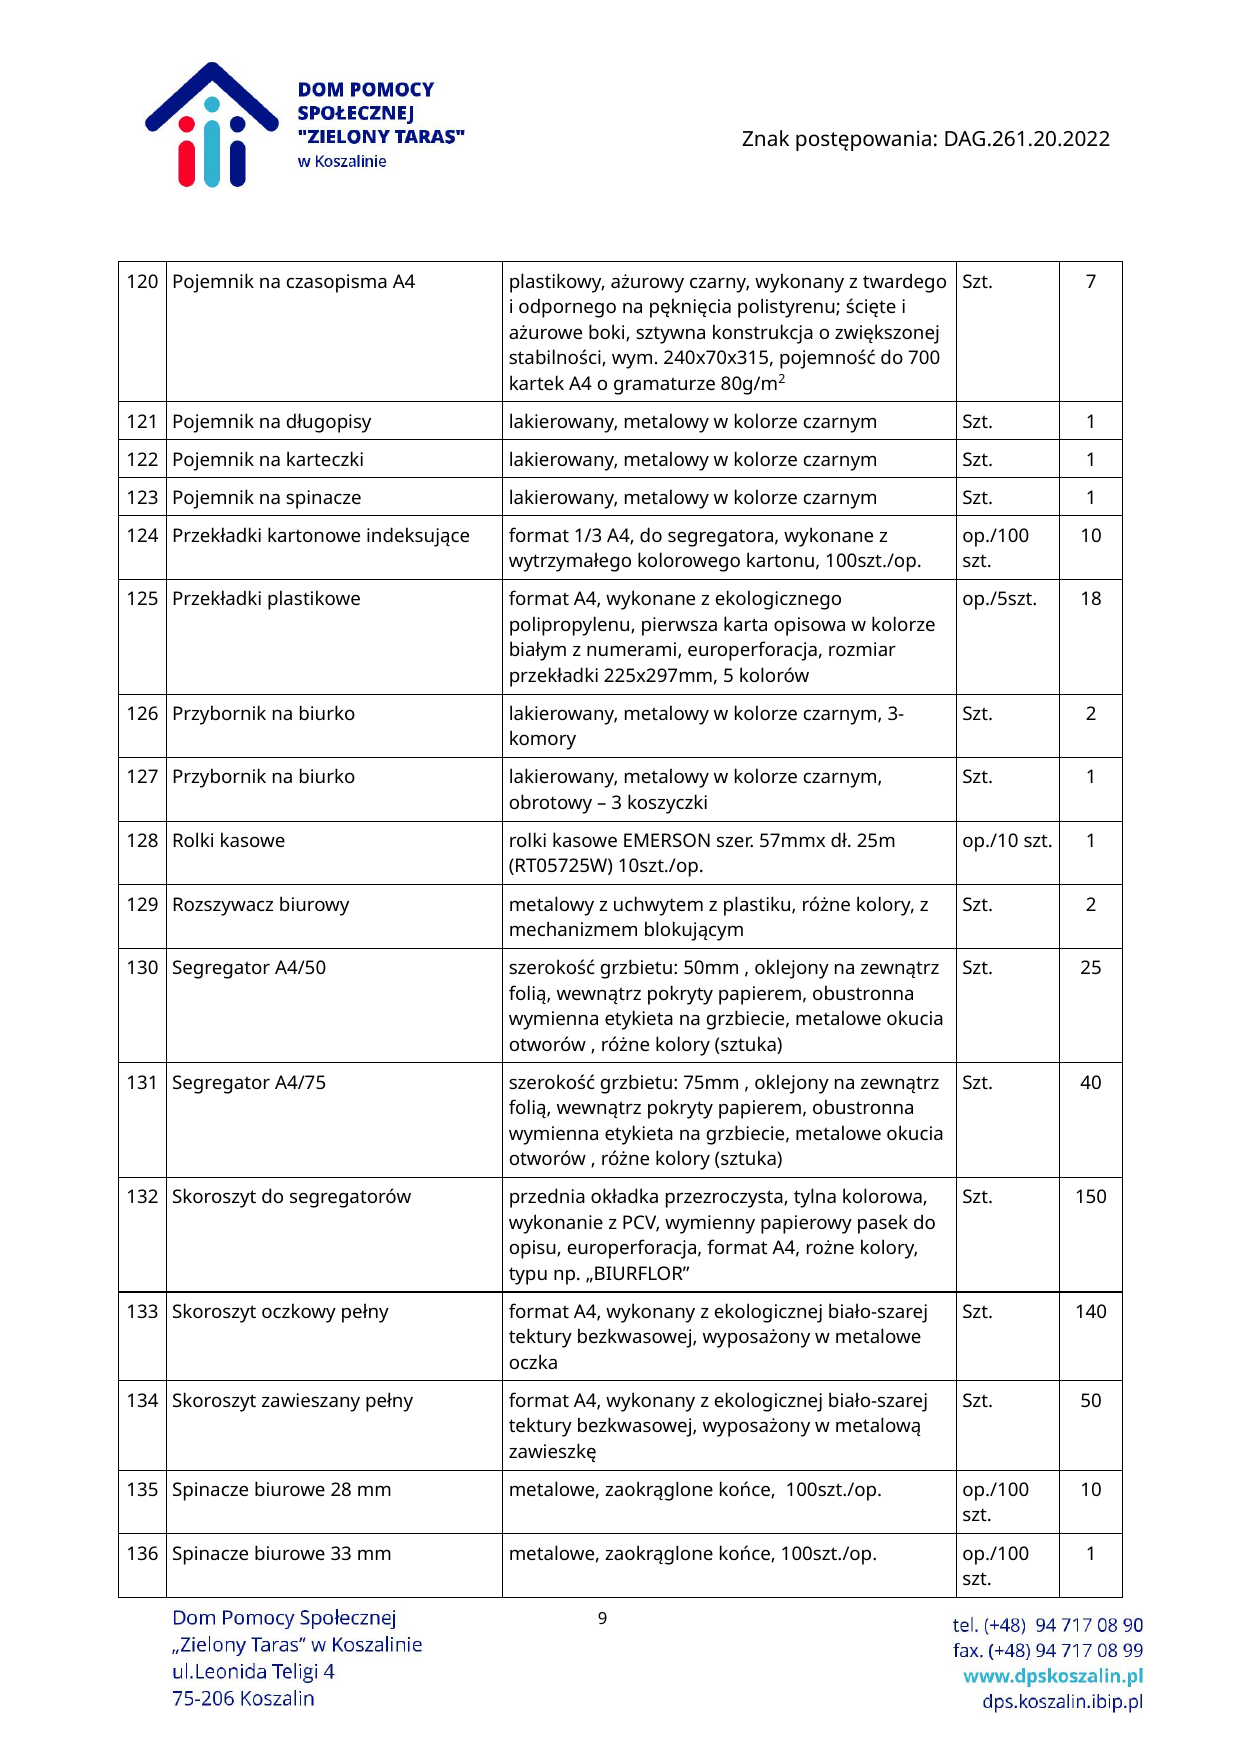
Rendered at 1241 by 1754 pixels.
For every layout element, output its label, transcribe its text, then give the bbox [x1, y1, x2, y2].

table_cell Szt. [957, 440, 1059, 477]
table_cell 1 [1060, 822, 1122, 884]
table_cell rolki kasowe EMERSON szer. 57mmx dł. 25m (RT05725W) 10szt./op. [503, 822, 956, 884]
table_cell 10 [1060, 516, 1122, 579]
table_cell 132 [119, 1178, 166, 1291]
table_cell 131 [119, 1063, 166, 1177]
table_cell Szt. [957, 758, 1059, 821]
table_cell op./100 szt. [957, 1534, 1059, 1597]
table_cell przednia okładka przezroczysta, tylna kolorowa, wykonanie z PCV, wymienny papierowy pasek do opisu, europerforacja, format A4, rożne kolory, typu np. „BIURFLOR” [503, 1178, 956, 1291]
table_cell Przekładki kartonowe indeksujące [167, 516, 502, 579]
table_cell Pojemnik na długopisy [167, 402, 502, 439]
table_cell Spinacze biurowe 33 mm [167, 1534, 502, 1597]
table_cell Szt. [957, 949, 1059, 1062]
table_cell plastikowy, ażurowy czarny, wykonany z twardego i odpornego na pęknięcia polistyrenu; ścięte i ażurowe boki, sztywna konstrukcja o zwiększonej stabilności, wym. 240x70x315, pojemność do 700 kartek A4 o gramaturze 80g/m2 [503, 262, 956, 401]
table_cell 1 [1060, 478, 1122, 515]
table_cell Skoroszyt zawieszany pełny [167, 1381, 502, 1469]
table_cell op./10 szt. [957, 822, 1059, 884]
table_cell format 1/3 A4, do segregatora, wykonane z wytrzymałego kolorowego kartonu, 100szt./op. [503, 516, 956, 579]
table_cell Szt. [957, 1178, 1059, 1291]
table_cell Spinacze biurowe 28 mm [167, 1471, 502, 1533]
table_cell 125 [119, 580, 166, 693]
table_cell 128 [119, 822, 166, 884]
table_cell Szt. [957, 1381, 1059, 1469]
table_cell 120 [119, 262, 166, 401]
table_cell metalowe, zaokrąglone końce, 100szt./op. [503, 1534, 956, 1597]
table_cell Przybornik na biurko [167, 695, 502, 757]
table_cell Rolki kasowe [167, 822, 502, 884]
table_cell 150 [1060, 1178, 1122, 1291]
table_cell Szt. [957, 695, 1059, 757]
table_cell 124 [119, 516, 166, 579]
table_cell 121 [119, 402, 166, 439]
table_cell 126 [119, 695, 166, 757]
table_cell 122 [119, 440, 166, 477]
table_cell 2 [1060, 695, 1122, 757]
table_cell op./100 szt. [957, 1471, 1059, 1533]
table_cell Przekładki plastikowe [167, 580, 502, 693]
table_cell 40 [1060, 1063, 1122, 1177]
table_cell Pojemnik na czasopisma A4 [167, 262, 502, 401]
table_cell 1 [1060, 440, 1122, 477]
table_cell szerokość grzbietu: 75mm , oklejony na zewnątrz folią, wewnątrz pokryty papierem, obustronna wymienna etykieta na grzbiecie, metalowe okucia otworów , różne kolory (sztuka) [503, 1063, 956, 1177]
table_cell metalowy z uchwytem z plastiku, różne kolory, z mechanizmem blokującym [503, 885, 956, 948]
table_cell lakierowany, metalowy w kolorze czarnym, 3-komory [503, 695, 956, 757]
table_cell szerokość grzbietu: 50mm , oklejony na zewnątrz folią, wewnątrz pokryty papierem, obustronna wymienna etykieta na grzbiecie, metalowe okucia otworów , różne kolory (sztuka) [503, 949, 956, 1062]
table_cell 134 [119, 1381, 166, 1469]
table_cell 1 [1060, 402, 1122, 439]
table_cell Szt. [957, 1063, 1059, 1177]
table_cell format A4, wykonany z ekologicznej biało-szarej tektury bezkwasowej, wyposażony w metalową zawieszkę [503, 1381, 956, 1469]
table_cell Szt. [957, 402, 1059, 439]
table_cell lakierowany, metalowy w kolorze czarnym [503, 402, 956, 439]
table_cell op./5szt. [957, 580, 1059, 693]
table_cell lakierowany, metalowy w kolorze czarnym, obrotowy – 3 koszyczki [503, 758, 956, 821]
table_cell Szt. [957, 262, 1059, 401]
table_cell op./100 szt. [957, 516, 1059, 579]
table_cell Segregator A4/50 [167, 949, 502, 1062]
table_cell 10 [1060, 1471, 1122, 1533]
table_cell Pojemnik na karteczki [167, 440, 502, 477]
table_cell 1 [1060, 1534, 1122, 1597]
table_cell 2 [1060, 885, 1122, 948]
table_cell format A4, wykonany z ekologicznej biało-szarej tektury bezkwasowej, wyposażony w metalowe oczka [503, 1293, 956, 1380]
table_cell 25 [1060, 949, 1122, 1062]
table_cell Szt. [957, 885, 1059, 948]
table_cell 127 [119, 758, 166, 821]
table_cell Pojemnik na spinacze [167, 478, 502, 515]
table_cell lakierowany, metalowy w kolorze czarnym [503, 440, 956, 477]
table_cell Skoroszyt do segregatorów [167, 1178, 502, 1291]
table_cell 7 [1060, 262, 1122, 401]
table_cell Segregator A4/75 [167, 1063, 502, 1177]
table_cell 123 [119, 478, 166, 515]
table_cell 129 [119, 885, 166, 948]
table_cell lakierowany, metalowy w kolorze czarnym [503, 478, 956, 515]
table_cell Szt. [957, 1293, 1059, 1380]
table_cell metalowe, zaokrąglone końce, 100szt./op. [503, 1471, 956, 1533]
table_cell Rozszywacz biurowy [167, 885, 502, 948]
table_cell 133 [119, 1293, 166, 1380]
table_cell Szt. [957, 478, 1059, 515]
table_cell Przybornik na biurko [167, 758, 502, 821]
table_cell Skoroszyt oczkowy pełny [167, 1293, 502, 1380]
table_cell 18 [1060, 580, 1122, 693]
table_cell 1 [1060, 758, 1122, 821]
table_cell 135 [119, 1471, 166, 1533]
table_cell format A4, wykonane z ekologicznego polipropylenu, pierwsza karta opisowa w kolorze białym z numerami, europerforacja, rozmiar przekładki 225x297mm, 5 kolorów [503, 580, 956, 693]
table_cell 136 [119, 1534, 166, 1597]
table_cell 130 [119, 949, 166, 1062]
table_cell 140 [1060, 1293, 1122, 1380]
table_cell 50 [1060, 1381, 1122, 1469]
